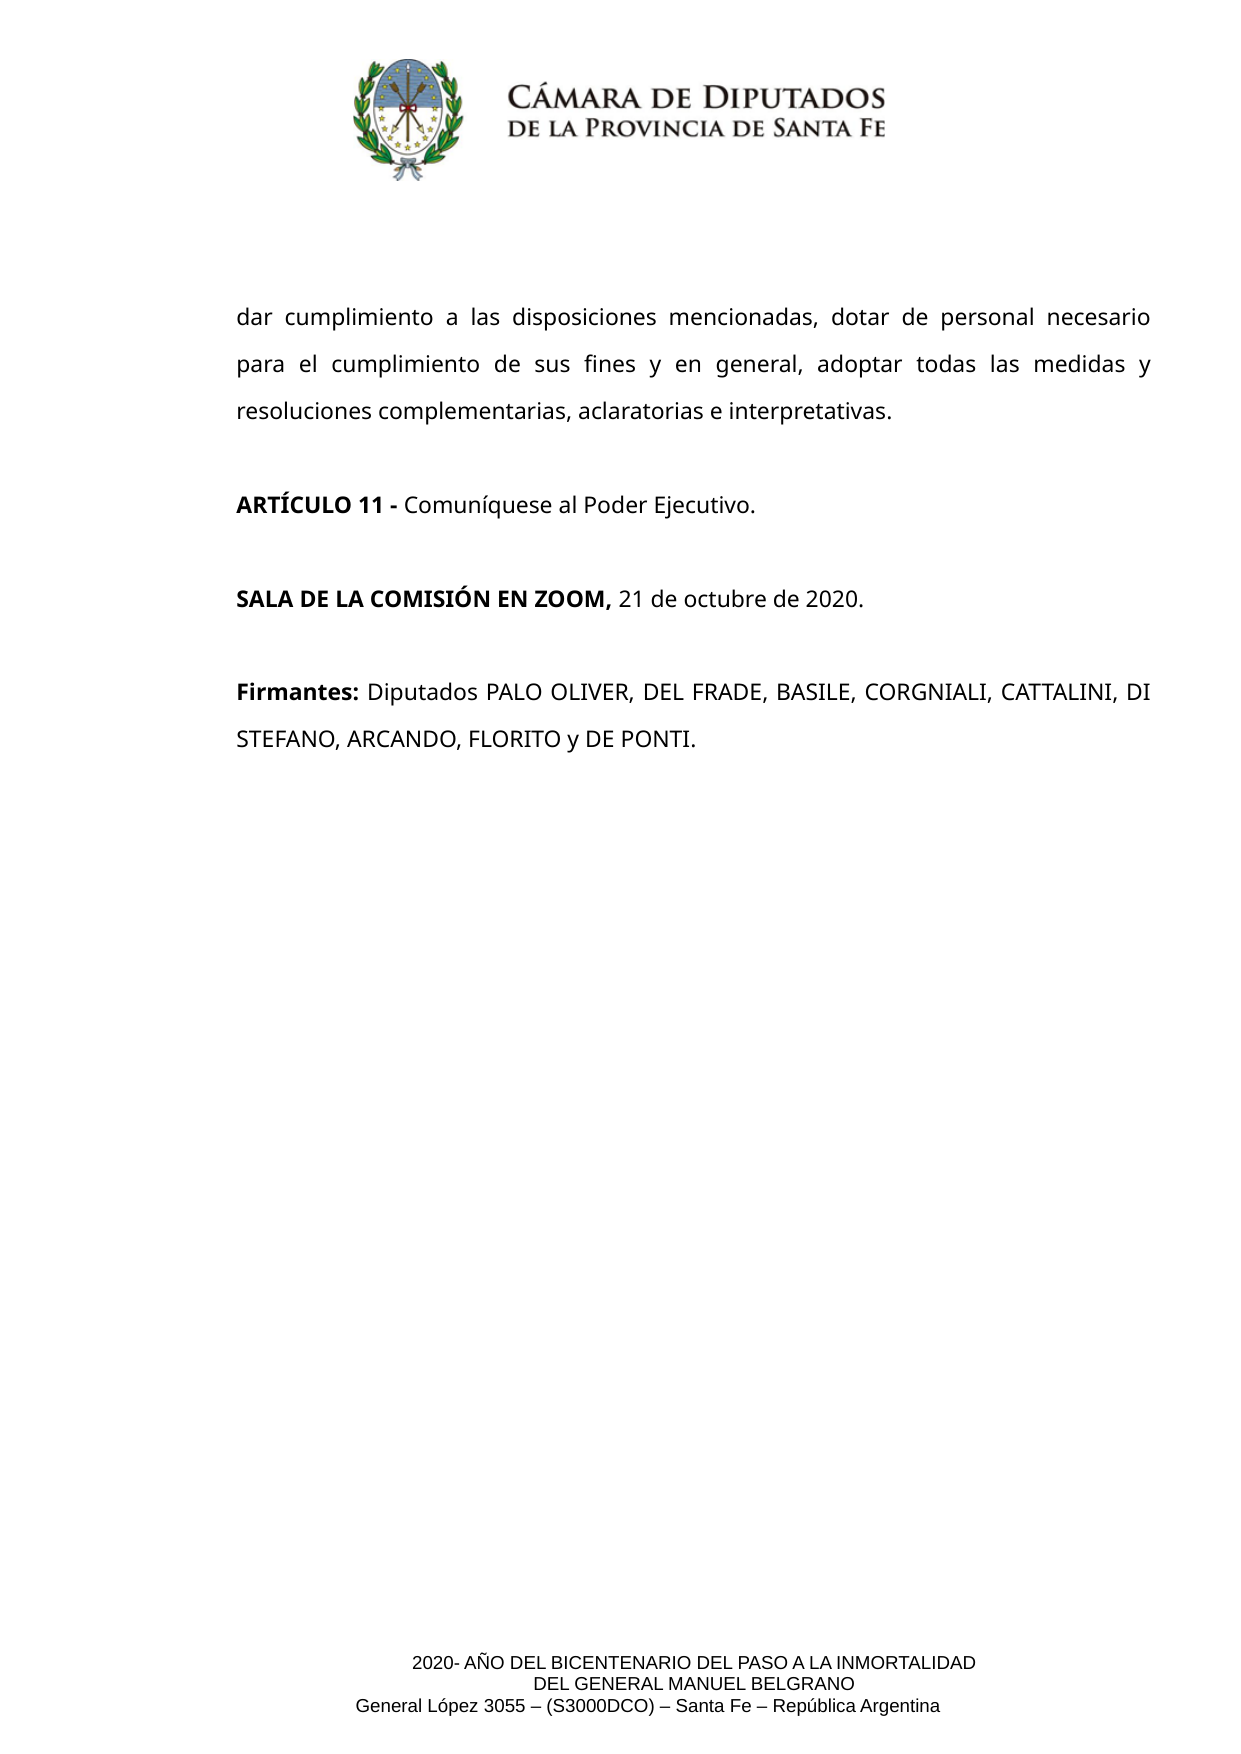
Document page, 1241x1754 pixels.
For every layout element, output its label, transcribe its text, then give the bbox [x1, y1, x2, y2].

text dar cumplimiento a las disposiciones mencionadas, dotar de personal necesario para el cumplimiento de sus fines y en general, adoptar todas las medidas y resoluciones complementarias, aclaratorias e interpretativas. [236, 301, 1152, 426]
text Firmantes: Diputados PALO OLIVER, DEL FRADE, BASILE, CORGNIALI, CATTALINI, DI STEFANO, ARCANDO, FLORITO y DE PONTI. [236, 676, 1152, 754]
text ARTÍCULO 11 - Comuníquese al Poder Ejecutivo. [236, 489, 1152, 520]
text SALA DE LA COMISIÓN EN ZOOM, 21 de octubre de 2020. [236, 582, 1152, 614]
